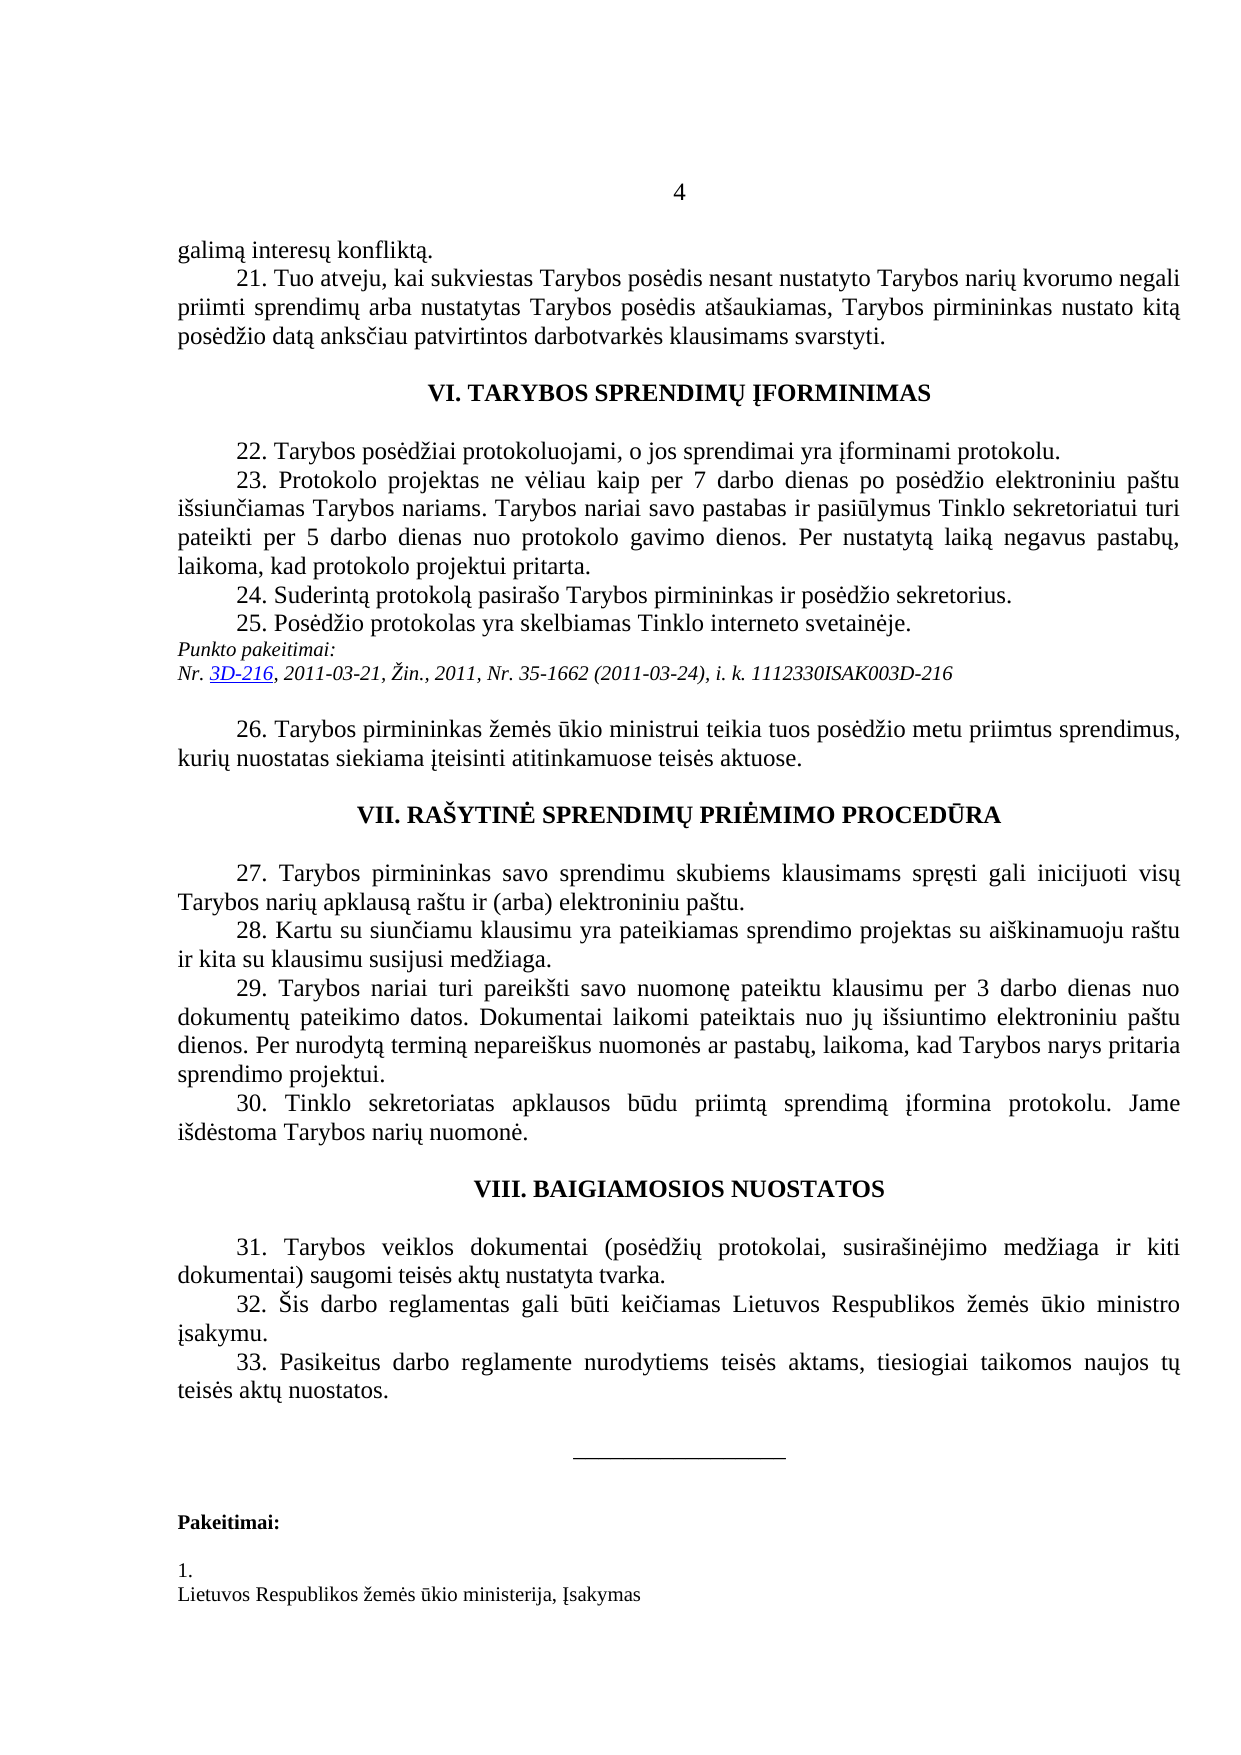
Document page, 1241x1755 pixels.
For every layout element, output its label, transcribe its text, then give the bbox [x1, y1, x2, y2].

text 30. Tinklo sekretoriatas apklausos būdu priimtą sprendimą įformina protokolu. Jame išdėstoma Tarybos narių nuomonė. [177, 1088, 1181, 1145]
text 24. Suderintą protokolą pasirašo Tarybos pirmininkas ir posėdžio sekretorius. [177, 580, 1181, 608]
text 31. Tarybos veiklos dokumentai (posėdžių protokolai, susirašinėjimo medžiaga ir kiti dokumentai) saugomi teisės aktų nustatyta tvarka. [177, 1232, 1181, 1289]
text Pakeitimai: [177, 1510, 1181, 1534]
text VIIi. Baigiamosios nuostatos [177, 1174, 1181, 1203]
text Punkto pakeitimai: [177, 637, 1181, 661]
text VI. tarybos sprendimų įforminimas [177, 378, 1181, 407]
text 33. Pasikeitus darbo reglamente nurodytiems teisės aktams, tiesiogiai taikomos naujos tų teisės aktų nuostatos. [177, 1347, 1181, 1404]
text 25. Posėdžio protokolas yra skelbiamas Tinklo interneto svetainėje. [177, 608, 1181, 637]
text 32. Šis darbo reglamentas gali būti keičiamas Lietuvos Respublikos žemės ūkio ministro įsakymu. [177, 1289, 1181, 1347]
text 28. Kartu su siunčiamu klausimu yra pateikiamas sprendimo projektas su aiškinamuoju raštu ir kita su klausimu susijusi medžiaga. [177, 915, 1181, 973]
text galimą interesų konfliktą. [177, 235, 1181, 263]
text 29. Tarybos nariai turi pareikšti savo nuomonę pateiktu klausimu per 3 darbo dienas nuo dokumentų pateikimo datos. Dokumentai laikomi pateiktais nuo jų išsiuntimo elektroniniu paštu dienos. Per nurodytą terminą nepareiškus nuomonės ar pastabų, laikoma, kad Tarybos narys pritaria sprendimo projektui. [177, 973, 1181, 1088]
text 1. [177, 1558, 1181, 1582]
text 27. Tarybos pirmininkas savo sprendimu skubiems klausimams spręsti gali inicijuoti visų Tarybos narių apklausą raštu ir (arba) elektroniniu paštu. [177, 858, 1181, 915]
text 21. Tuo atveju, kai sukviestas Tarybos posėdis nesant nustatyto Tarybos narių kvorumo negali priimti sprendimų arba nustatytas Tarybos posėdis atšaukiamas, Tarybos pirmininkas nustato kitą posėdžio datą anksčiau patvirtintos darbotvarkės klausimams svarstyti. [177, 263, 1181, 350]
text Lietuvos Respublikos žemės ūkio ministerija, Įsakymas [177, 1582, 1181, 1606]
text VII. RAŠYTINĖ SPRENDIMŲ PRIĖMIMO PROCEDŪRA [177, 800, 1181, 829]
text 22. Tarybos posėdžiai protokoluojami, o jos sprendimai yra įforminami protokolu. [177, 436, 1181, 465]
text 26. Tarybos pirmininkas žemės ūkio ministrui teikia tuos posėdžio metu priimtus sprendimus, kurių nuostatas siekiama įteisinti atitinkamuose teisės aktuose. [177, 714, 1181, 772]
text 23. Protokolo projektas ne vėliau kaip per 7 darbo dienas po posėdžio elektroniniu paštu išsiunčiamas Tarybos nariams. Tarybos nariai savo pastabas ir pasiūlymus Tinklo sekretoriatui turi pateikti per 5 darbo dienas nuo protokolo gavimo dienos. Per nustatytą laiką negavus pastabų, laikoma, kad protokolo projektui pritarta. [177, 465, 1181, 580]
text _________________ [177, 1433, 1181, 1462]
text Nr. 3D-216, 2011-03-21, Žin., 2011, Nr. 35-1662 (2011-03-24), i. k. 1112330ISAK003D-216 [177, 661, 1181, 685]
